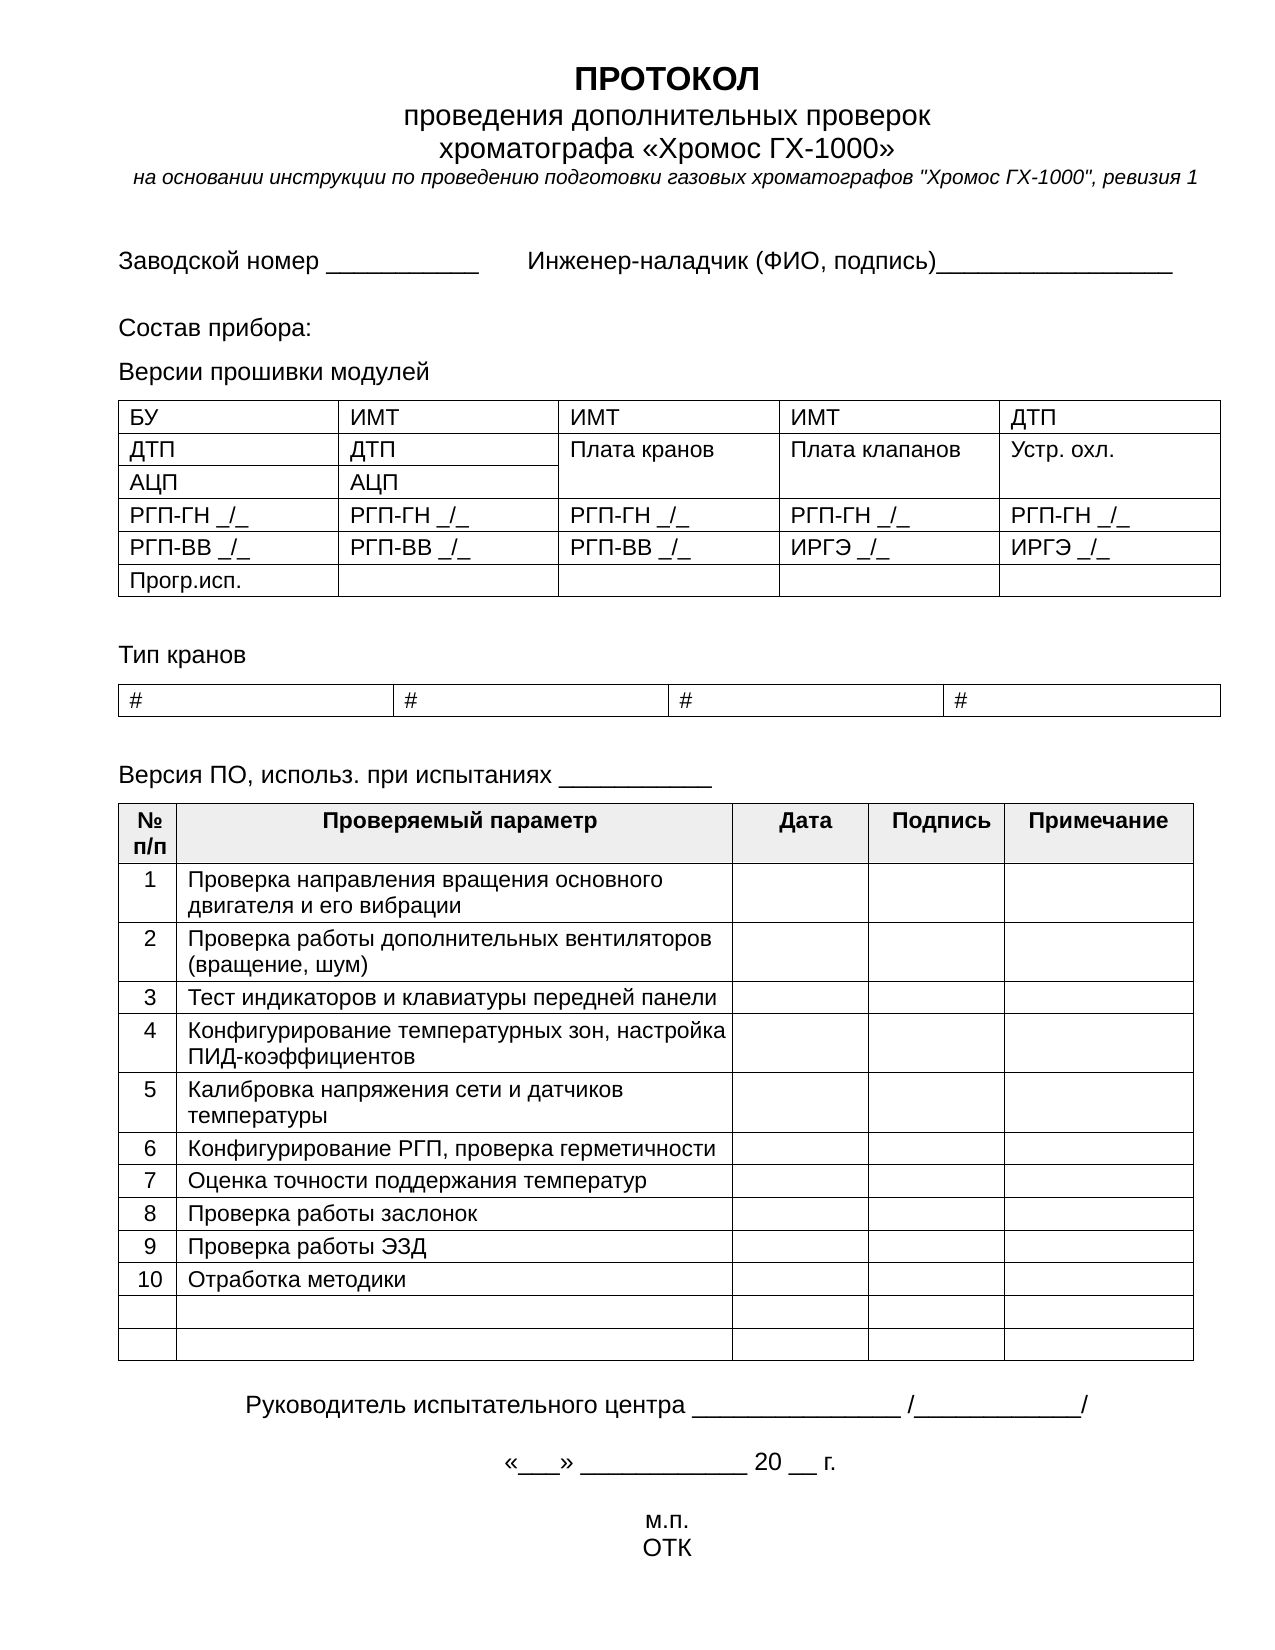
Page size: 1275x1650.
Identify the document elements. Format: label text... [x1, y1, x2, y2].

table_header Проверяемый параметр [177, 804, 732, 862]
table_cell ДТП [119, 434, 338, 465]
table_cell [869, 1014, 1004, 1072]
table_cell [119, 1296, 176, 1328]
table_cell РГП-ГН _/_ [339, 499, 558, 531]
table_cell [733, 1165, 868, 1197]
table_cell Проверка работы дополнительных вентиляторов (вращение, шум) [177, 923, 732, 981]
text Заводской номер ___________ Инженер-наладчик (ФИО, подпись)_________________ [118, 246, 1216, 275]
table_cell [1005, 1296, 1193, 1328]
table_header Дата [733, 804, 868, 862]
table_header ИМТ [339, 401, 558, 433]
table_cell [733, 864, 868, 921]
table_cell 8 [119, 1198, 176, 1229]
table_cell [869, 923, 1004, 981]
table_cell Прогр.исп. [119, 565, 338, 596]
table_cell [1005, 864, 1193, 921]
table_cell Проверка работы ЭЗД [177, 1231, 732, 1262]
table_cell [869, 1133, 1004, 1164]
table_cell ДТП [339, 434, 558, 465]
table_cell Тест индикаторов и клавиатуры передней панели [177, 982, 732, 1013]
table_cell [869, 864, 1004, 921]
table_cell [869, 1263, 1004, 1295]
table_cell [1005, 1133, 1193, 1164]
table_cell [1005, 1198, 1193, 1229]
table_header # [669, 685, 943, 716]
table_cell [733, 1198, 868, 1229]
table_header № п/п [119, 804, 176, 862]
table_cell [177, 1329, 732, 1360]
table_header Примечание [1005, 804, 1193, 862]
table_cell Плата клапанов [780, 434, 999, 498]
table_cell [869, 1165, 1004, 1197]
table_cell 3 [119, 982, 176, 1013]
table_cell [1005, 1014, 1193, 1072]
table_cell РГП-ГН _/_ [119, 499, 338, 531]
text Руководитель испытательного центра _______________ /____________/ [118, 1389, 1216, 1418]
table_cell Конфигурирование температурных зон, настройка ПИД-коэффициентов [177, 1014, 732, 1072]
table_cell [1005, 1165, 1193, 1197]
table_cell 2 [119, 923, 176, 981]
table_cell [869, 1231, 1004, 1262]
table_header ИМТ [559, 401, 779, 433]
table_cell ИРГЭ _/_ [1000, 532, 1220, 563]
table_header # [394, 685, 668, 716]
table_cell [733, 1073, 868, 1131]
table_cell 4 [119, 1014, 176, 1072]
text «___» ____________ 20 __ г. [118, 1447, 1216, 1476]
table_cell [733, 1296, 868, 1328]
table_cell [1000, 565, 1220, 596]
table_cell [733, 1329, 868, 1360]
table_cell Отработка методики [177, 1263, 732, 1295]
table_header # [119, 685, 393, 716]
text хроматографа «Хромос ГХ-1000» [118, 131, 1216, 164]
table_header БУ [119, 401, 338, 433]
table_cell [733, 1231, 868, 1262]
table_header ИМТ [780, 401, 999, 433]
table_cell [119, 1329, 176, 1360]
table_cell РГП-ГН _/_ [559, 499, 779, 531]
table_cell РГП-ВВ _/_ [339, 532, 558, 563]
table_cell Оценка точности поддержания температур [177, 1165, 732, 1197]
table_cell [733, 923, 868, 981]
table_cell Проверка направления вращения основного двигателя и его вибрации [177, 864, 732, 921]
table_cell АЦП [119, 466, 338, 498]
table_cell [1005, 1329, 1193, 1360]
text м.п. [118, 1504, 1216, 1533]
table_cell [1005, 1263, 1193, 1295]
table_cell РГП-ГН _/_ [1000, 499, 1220, 531]
table_cell [869, 1329, 1004, 1360]
text ОТК [118, 1533, 1216, 1562]
text Версии прошивки модулей [118, 357, 1216, 385]
table_cell 5 [119, 1073, 176, 1131]
table_cell [339, 565, 558, 596]
text проведения дополнительных проверок [118, 97, 1216, 131]
table_cell Конфигурирование РГП, проверка герметичности [177, 1133, 732, 1164]
table_header # [944, 685, 1220, 716]
table_cell [733, 1133, 868, 1164]
table_cell Плата кранов [559, 434, 779, 498]
table_cell РГП-ВВ _/_ [559, 532, 779, 563]
table_cell [869, 1073, 1004, 1131]
text Состав прибора: [118, 313, 1216, 342]
table_cell [1005, 1073, 1193, 1131]
table_cell [869, 1296, 1004, 1328]
table_cell [733, 1014, 868, 1072]
table_cell АЦП [339, 466, 558, 498]
text Тип кранов [118, 640, 1216, 669]
table_cell Проверка работы заслонок [177, 1198, 732, 1229]
text на основании инструкции по проведению подготовки газовых хроматографов "Хромос ГХ-1000", ревизия 1 [118, 164, 1216, 188]
table_cell [733, 1263, 868, 1295]
table_cell Устр. охл. [1000, 434, 1220, 498]
table_cell 1 [119, 864, 176, 921]
table_cell [1005, 982, 1193, 1013]
table_cell [869, 982, 1004, 1013]
table_header Подпись [869, 804, 1004, 862]
table_cell 10 [119, 1263, 176, 1295]
table_cell 9 [119, 1231, 176, 1262]
table_cell [177, 1296, 732, 1328]
text Версия ПО, использ. при испытаниях ___________ [118, 760, 1216, 789]
table_cell РГП-ГН _/_ [780, 499, 999, 531]
table_cell 7 [119, 1165, 176, 1197]
table_header ДТП [1000, 401, 1220, 433]
table_cell [733, 982, 868, 1013]
text ПРОТОКОЛ [118, 59, 1216, 97]
table_cell 6 [119, 1133, 176, 1164]
table_cell [869, 1198, 1004, 1229]
table_cell [780, 565, 999, 596]
table_cell РГП-ВВ _/_ [119, 532, 338, 563]
table_cell Калибровка напряжения сети и датчиков температуры [177, 1073, 732, 1131]
table_cell ИРГЭ _/_ [780, 532, 999, 563]
table_cell [1005, 923, 1193, 981]
table_cell [1005, 1231, 1193, 1262]
table_cell [559, 565, 779, 596]
